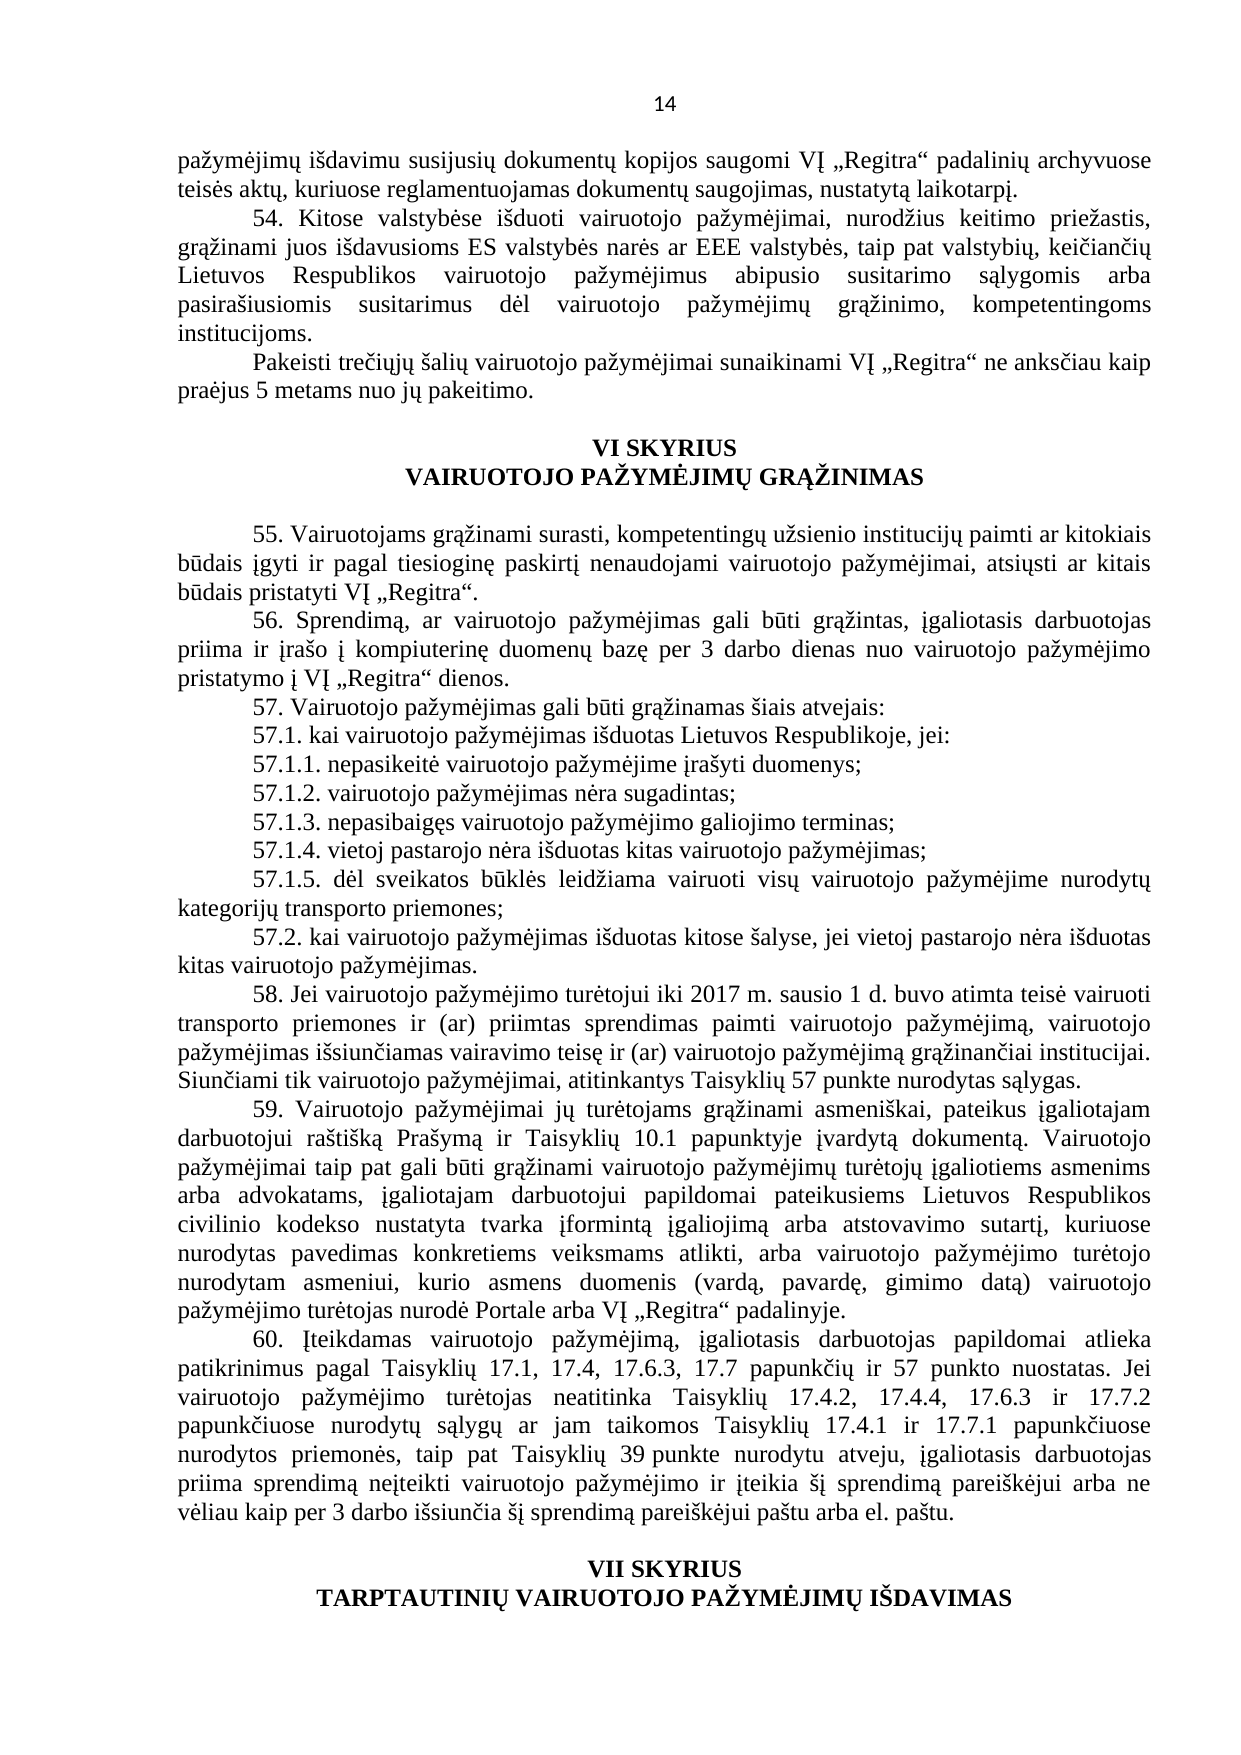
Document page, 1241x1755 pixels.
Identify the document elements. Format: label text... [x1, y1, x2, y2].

text 57.1. kai vairuotojo pažymėjimas išduotas Lietuvos Respublikoje, jei: [177, 720, 1152, 749]
text 57.1.1. nepasikeitė vairuotojo pažymėjime įrašyti duomenys; [177, 749, 1152, 778]
text TARPTAUTINIŲ VAIRUOTOJO PAŽYMĖJIMŲ IŠDAVIMAS [177, 1583, 1152, 1612]
text 57.2. kai vairuotojo pažymėjimas išduotas kitose šalyse, jei vietoj pastarojo nėra išduotas kitas vairuotojo pažymėjimas. [177, 922, 1152, 979]
text 56. Sprendimą, ar vairuotojo pažymėjimas gali būti grąžintas, įgaliotasis darbuotojas priima ir įrašo į kompiuterinę duomenų bazę per 3 darbo dienas nuo vairuotojo pažymėjimo pristatymo į VĮ „Regitra“ dienos. [177, 605, 1152, 692]
text 57.1.3. nepasibaigęs vairuotojo pažymėjimo galiojimo terminas; [177, 807, 1152, 835]
text VII SKYRIUS [177, 1554, 1152, 1583]
text 59. Vairuotojo pažymėjimai jų turėtojams grąžinami asmeniškai, pateikus įgaliotajam darbuotojui raštišką Prašymą ir Taisyklių 10.1 papunktyje įvardytą dokumentą. Vairuotojo pažymėjimai taip pat gali būti grąžinami vairuotojo pažymėjimų turėtojų įgaliotiems asmenims arba advokatams, įgaliotajam darbuotojui papildomai pateikusiems Lietuvos Respublikos civilinio kodekso nustatyta tvarka įformintą įgaliojimą arba atstovavimo sutartį, kuriuose nurodytas pavedimas konkretiems veiksmams atlikti, arba vairuotojo pažymėjimo turėtojo nurodytam asmeniui, kurio asmens duomenis (vardą, pavardę, gimimo datą) vairuotojo pažymėjimo turėtojas nurodė Portale arba VĮ „Regitra“ padalinyje. [177, 1094, 1152, 1324]
text 57. Vairuotojo pažymėjimas gali būti grąžinamas šiais atvejais: [177, 692, 1152, 720]
text Pakeisti trečiųjų šalių vairuotojo pažymėjimai sunaikinami VĮ „Regitra“ ne anksčiau kaip praėjus 5 metams nuo jų pakeitimo. [177, 347, 1152, 404]
text VI SKYRIUS [177, 433, 1152, 462]
text 60. Įteikdamas vairuotojo pažymėjimą, įgaliotasis darbuotojas papildomai atlieka patikrinimus pagal Taisyklių 17.1, 17.4, 17.6.3, 17.7 papunkčių ir 57 punkto nuostatas. Jei vairuotojo pažymėjimo turėtojas neatitinka Taisyklių 17.4.2, 17.4.4, 17.6.3 ir 17.7.2 papunkčiuose nurodytų sąlygų ar jam taikomos Taisyklių 17.4.1 ir 17.7.1 papunkčiuose nurodytos priemonės, taip pat Taisyklių 39 punkte nurodytu atveju, įgaliotasis darbuotojas priima sprendimą neįteikti vairuotojo pažymėjimo ir įteikia šį sprendimą pareiškėjui arba ne vėliau kaip per 3 darbo išsiunčia šį sprendimą pareiškėjui paštu arba el. paštu. [177, 1324, 1152, 1525]
text 57.1.5. dėl sveikatos būklės leidžiama vairuoti visų vairuotojo pažymėjime nurodytų kategorijų transporto priemones; [177, 864, 1152, 922]
text 54. Kitose valstybėse išduoti vairuotojo pažymėjimai, nurodžius keitimo priežastis, grąžinami juos išdavusioms ES valstybės narės ar EEE valstybės, taip pat valstybių, keičiančių Lietuvos Respublikos vairuotojo pažymėjimus abipusio susitarimo sąlygomis arba pasirašiusiomis susitarimus dėl vairuotojo pažymėjimų grąžinimo, kompetentingoms institucijoms. [177, 203, 1152, 347]
text VAIRUOTOJO PAŽYMĖJIMŲ GRĄŽINIMAS [177, 462, 1152, 490]
text 57.1.4. vietoj pastarojo nėra išduotas kitas vairuotojo pažymėjimas; [177, 835, 1152, 864]
text pažymėjimų išdavimu susijusių dokumentų kopijos saugomi VĮ „Regitra“ padalinių archyvuose teisės aktų, kuriuose reglamentuojamas dokumentų saugojimas, nustatytą laikotarpį. [177, 145, 1152, 203]
text 58. Jei vairuotojo pažymėjimo turėtojui iki 2017 m. sausio 1 d. buvo atimta teisė vairuoti transporto priemones ir (ar) priimtas sprendimas paimti vairuotojo pažymėjimą, vairuotojo pažymėjimas išsiunčiamas vairavimo teisę ir (ar) vairuotojo pažymėjimą grąžinančiai institucijai. Siunčiami tik vairuotojo pažymėjimai, atitinkantys Taisyklių 57 punkte nurodytas sąlygas. [177, 979, 1152, 1094]
text 57.1.2. vairuotojo pažymėjimas nėra sugadintas; [177, 778, 1152, 807]
text 55. Vairuotojams grąžinami surasti, kompetentingų užsienio institucijų paimti ar kitokiais būdais įgyti ir pagal tiesioginę paskirtį nenaudojami vairuotojo pažymėjimai, atsiųsti ar kitais būdais pristatyti VĮ „Regitra“. [177, 519, 1152, 605]
